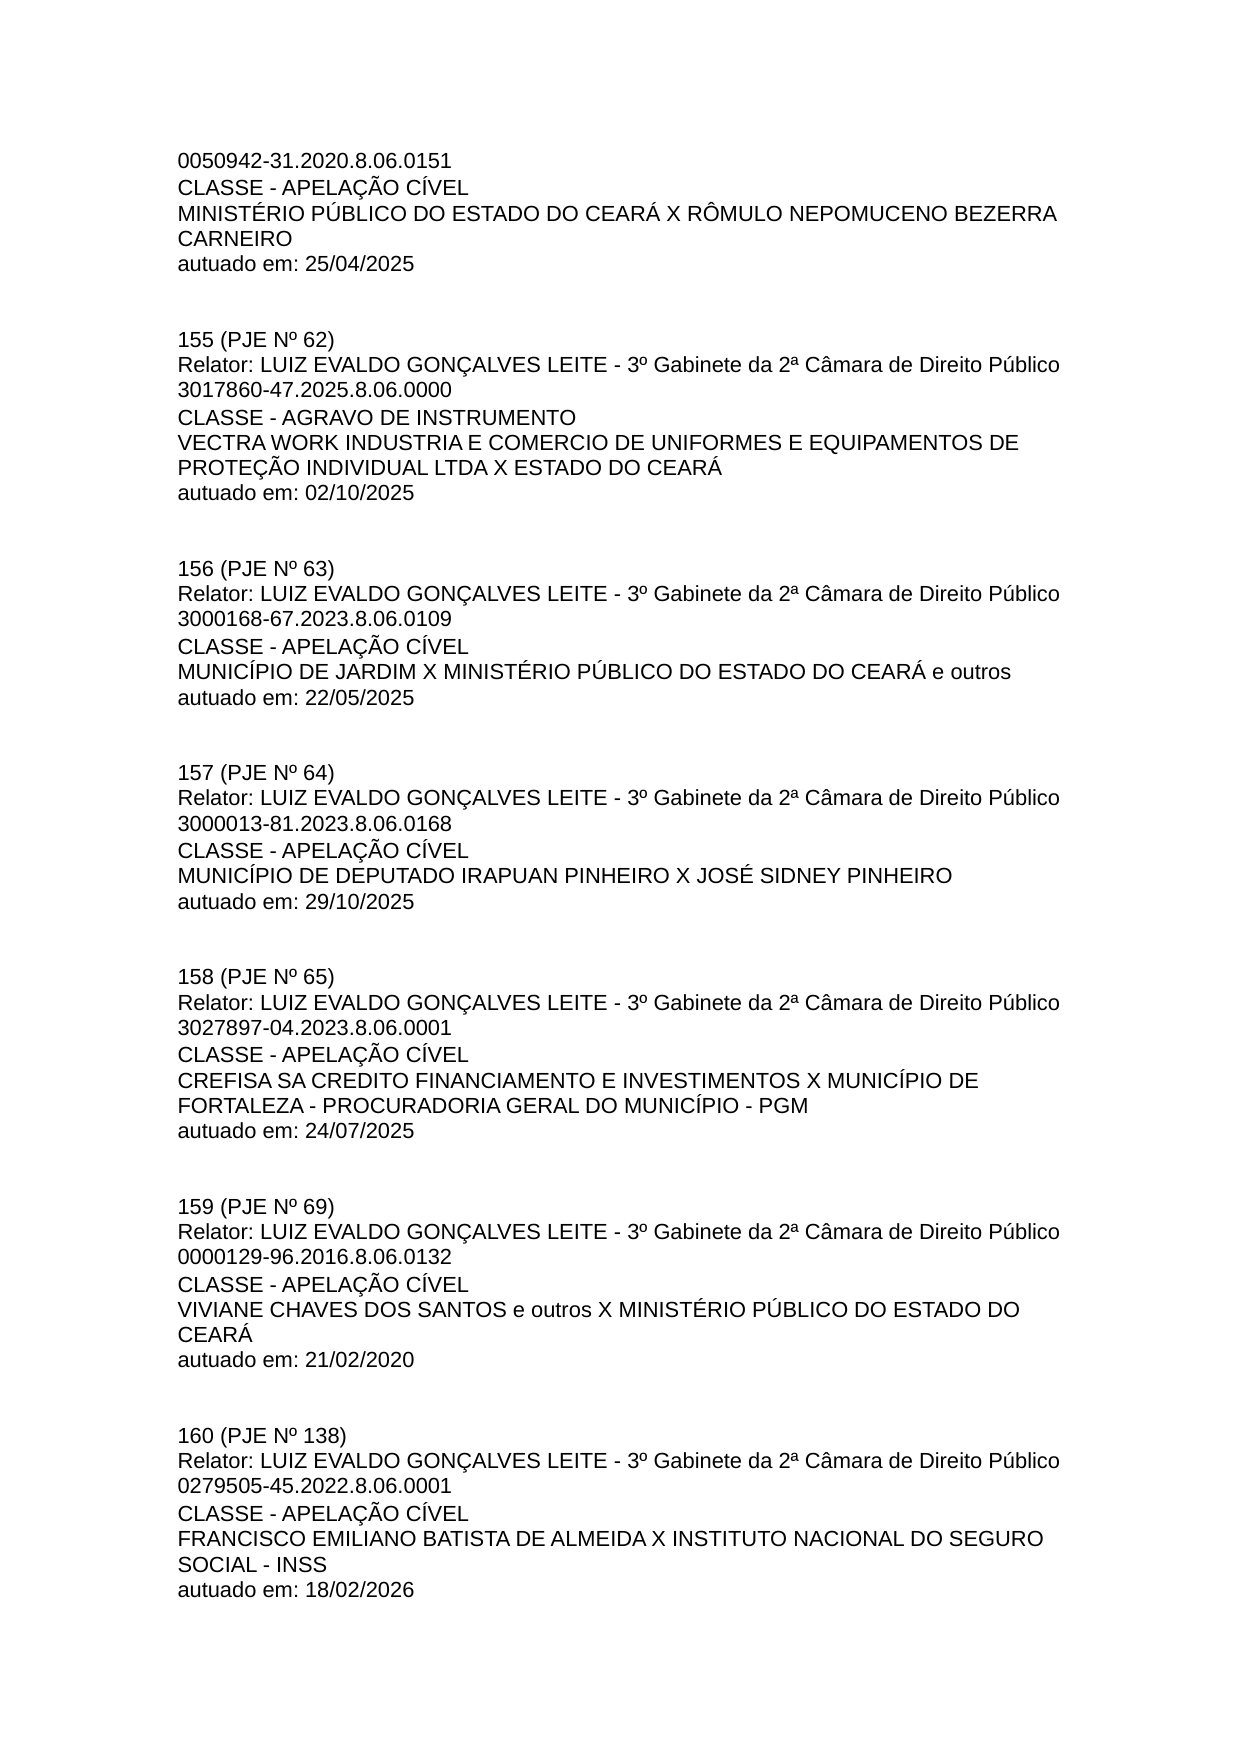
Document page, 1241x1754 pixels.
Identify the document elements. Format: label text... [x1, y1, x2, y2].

text Relator: LUIZ EVALDO GONÇALVES LEITE - 3º Gabinete da 2ª Câmara de Direito Público [177, 989, 1063, 1015]
subtitle 3000168-67.2023.8.06.0109 [177, 606, 1063, 632]
text CLASSE - APELAÇÃO CÍVEL MUNICÍPIO DE JARDIM X MINISTÉRIO PÚBLICO DO ESTADO DO CEARÁ e outros autuado em: 22/05/2025 [177, 634, 1063, 710]
subtitle 0000129-96.2016.8.06.0132 [177, 1244, 1063, 1269]
subtitle 0050942-31.2020.8.06.0151 [177, 148, 1063, 173]
text 156 (PJE Nº 63) [177, 556, 1063, 581]
text CLASSE - APELAÇÃO CÍVEL MINISTÉRIO PÚBLICO DO ESTADO DO CEARÁ X RÔMULO NEPOMUCENO BEZERRA CARNEIRO autuado em: 25/04/2025 [177, 175, 1063, 276]
text Relator: LUIZ EVALDO GONÇALVES LEITE - 3º Gabinete da 2ª Câmara de Direito Público [177, 581, 1063, 606]
text 159 (PJE Nº 69) [177, 1194, 1063, 1219]
text Relator: LUIZ EVALDO GONÇALVES LEITE - 3º Gabinete da 2ª Câmara de Direito Público [177, 1448, 1063, 1473]
text 160 (PJE Nº 138) [177, 1423, 1063, 1448]
subtitle 3000013-81.2023.8.06.0168 [177, 811, 1063, 836]
subtitle 0279505-45.2022.8.06.0001 [177, 1473, 1063, 1499]
text Relator: LUIZ EVALDO GONÇALVES LEITE - 3º Gabinete da 2ª Câmara de Direito Público [177, 352, 1063, 377]
text 157 (PJE Nº 64) [177, 760, 1063, 785]
text CLASSE - APELAÇÃO CÍVEL VIVIANE CHAVES DOS SANTOS e outros X MINISTÉRIO PÚBLICO DO ESTADO DO CEARÁ autuado em: 21/02/2020 [177, 1272, 1063, 1373]
text Relator: LUIZ EVALDO GONÇALVES LEITE - 3º Gabinete da 2ª Câmara de Direito Público [177, 1219, 1063, 1244]
text CLASSE - APELAÇÃO CÍVEL FRANCISCO EMILIANO BATISTA DE ALMEIDA X INSTITUTO NACIONAL DO SEGURO SOCIAL - INSS autuado em: 18/02/2026 [177, 1501, 1063, 1602]
text CLASSE - APELAÇÃO CÍVEL MUNICÍPIO DE DEPUTADO IRAPUAN PINHEIRO X JOSÉ SIDNEY PINHEIRO autuado em: 29/10/2025 [177, 838, 1063, 914]
subtitle 3027897-04.2023.8.06.0001 [177, 1015, 1063, 1040]
text 155 (PJE Nº 62) [177, 327, 1063, 352]
text Relator: LUIZ EVALDO GONÇALVES LEITE - 3º Gabinete da 2ª Câmara de Direito Público [177, 785, 1063, 811]
text 158 (PJE Nº 65) [177, 964, 1063, 989]
subtitle 3017860-47.2025.8.06.0000 [177, 377, 1063, 402]
text CLASSE - APELAÇÃO CÍVEL CREFISA SA CREDITO FINANCIAMENTO E INVESTIMENTOS X MUNICÍPIO DE FORTALEZA - PROCURADORIA GERAL DO MUNICÍPIO - PGM autuado em: 24/07/2025 [177, 1042, 1063, 1143]
text CLASSE - AGRAVO DE INSTRUMENTO VECTRA WORK INDUSTRIA E COMERCIO DE UNIFORMES E EQUIPAMENTOS DE PROTEÇÃO INDIVIDUAL LTDA X ESTADO DO CEARÁ autuado em: 02/10/2025 [177, 405, 1063, 506]
